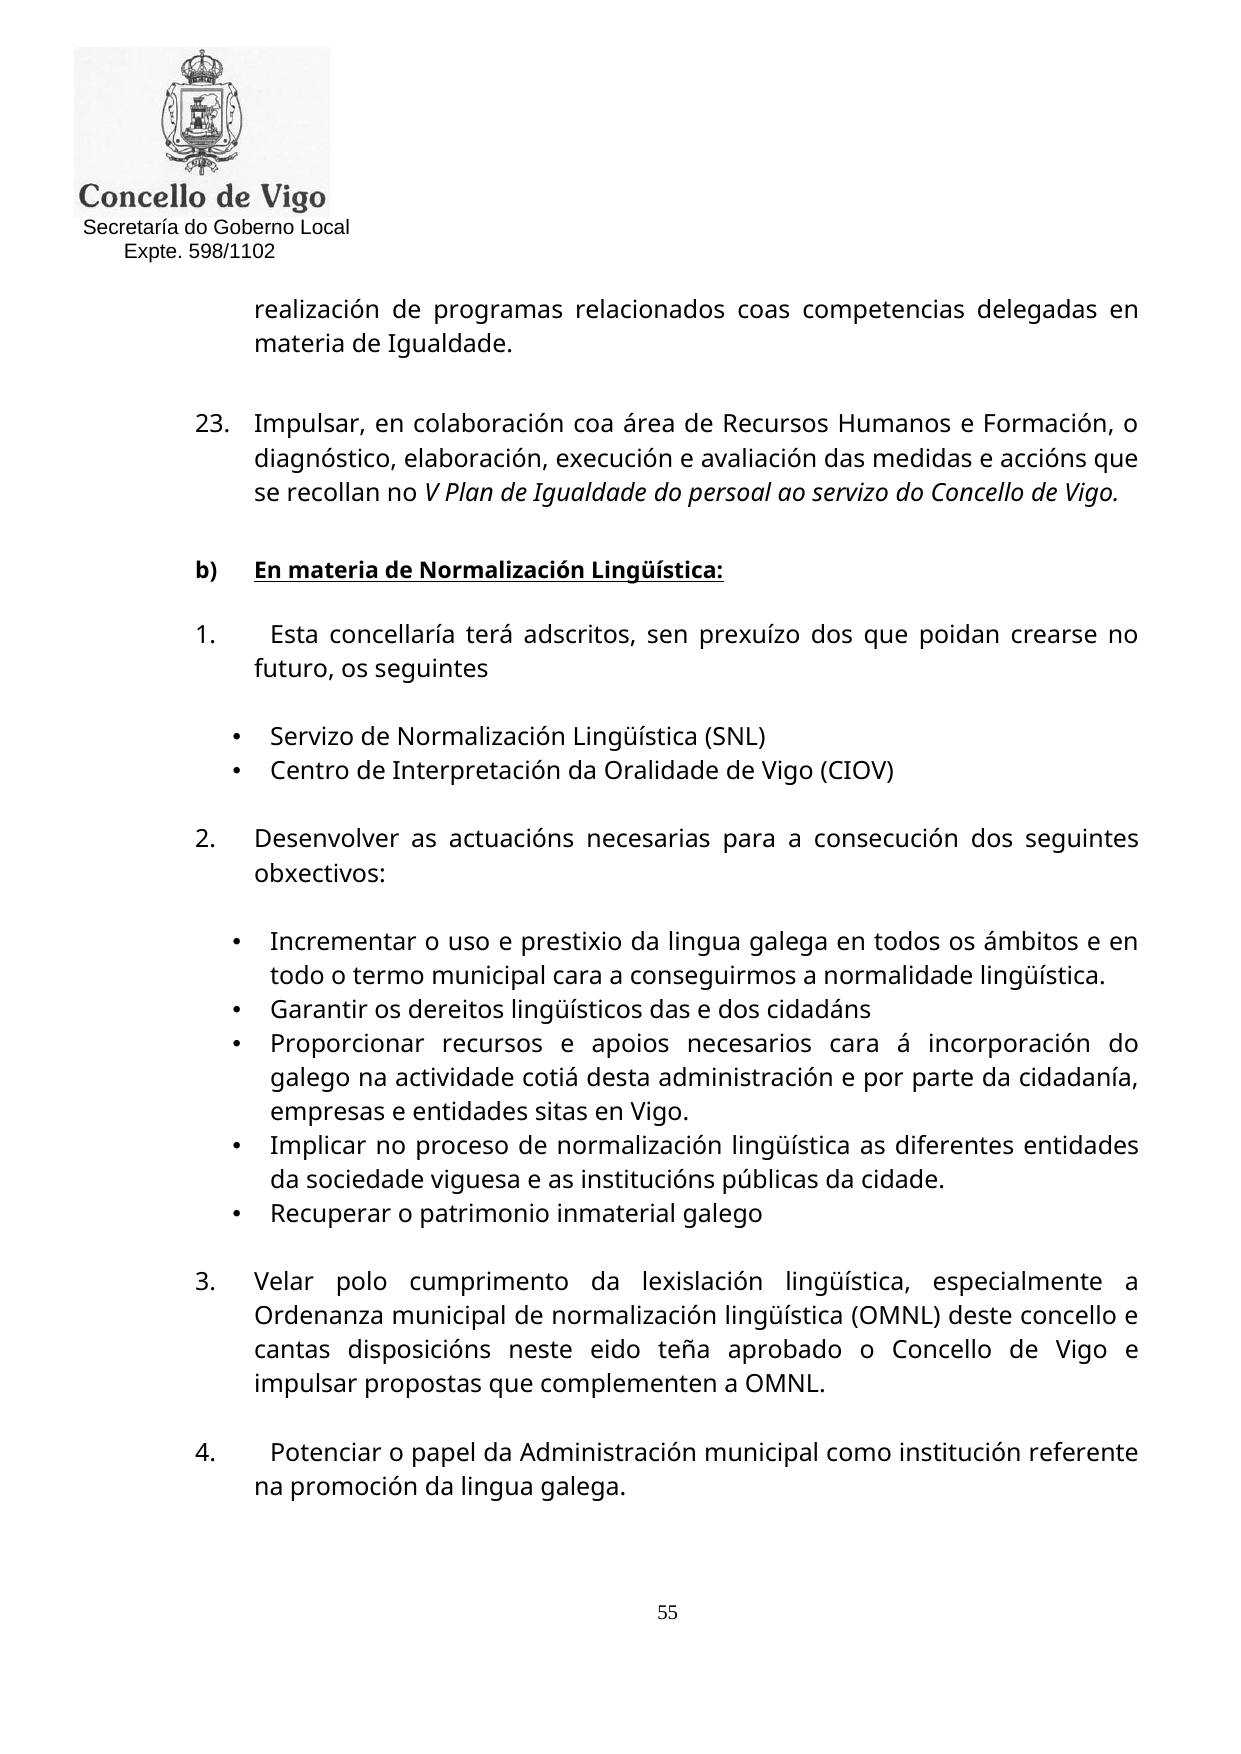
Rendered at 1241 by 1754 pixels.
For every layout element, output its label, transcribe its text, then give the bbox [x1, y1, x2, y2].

list realización de programas relacionados coas competencias delegadas en materia de Igualdade. [195, 292, 1140, 360]
list Impulsar, en colaboración coa área de Recursos Humanos e Formación, o diagnóstico, elaboración, execución e avaliación das medidas e accións que se recollan no V Plan de Igualdade do persoal ao servizo do Concello de Vigo. [195, 406, 1140, 508]
text b) En materia de Normalización Lingüística: [195, 554, 1140, 586]
list Esta concellaría terá adscritos, sen prexuízo dos que poidan crearse no futuro, os seguintes [195, 617, 1140, 685]
list Servizo de Normalización Lingüística (SNL) [232, 719, 1140, 753]
list Velar polo cumprimento da lexislación lingüística, especialmente a Ordenanza municipal de normalización lingüística (OMNL) deste concello e cantas disposicións neste eido teña aprobado o Concello de Vigo e impulsar propostas que complementen a OMNL. [195, 1264, 1140, 1400]
list Potenciar o papel da Administración municipal como institución referente na promoción da lingua galega. [195, 1434, 1140, 1502]
list Implicar no proceso de normalización lingüística as diferentes entidades da sociedade viguesa e as institucións públicas da cidade. [232, 1128, 1140, 1196]
list Centro de Interpretación da Oralidade de Vigo (CIOV) [232, 753, 1140, 787]
picture [73, 47, 331, 217]
list Incrementar o uso e prestixio da lingua galega en todos os ámbitos e en todo o termo municipal cara a conseguirmos a normalidade lingüística. [232, 923, 1140, 991]
list Recuperar o patrimonio inmaterial galego [232, 1196, 1140, 1230]
list Proporcionar recursos e apoios necesarios cara á incorporación do galego na actividade cotiá desta administración e por parte da cidadanía, empresas e entidades sitas en Vigo. [232, 1026, 1140, 1128]
list Desenvolver as actuacións necesarias para a consecución dos seguintes obxectivos: [195, 821, 1140, 889]
list Garantir os dereitos lingüísticos das e dos cidadáns [232, 991, 1140, 1026]
